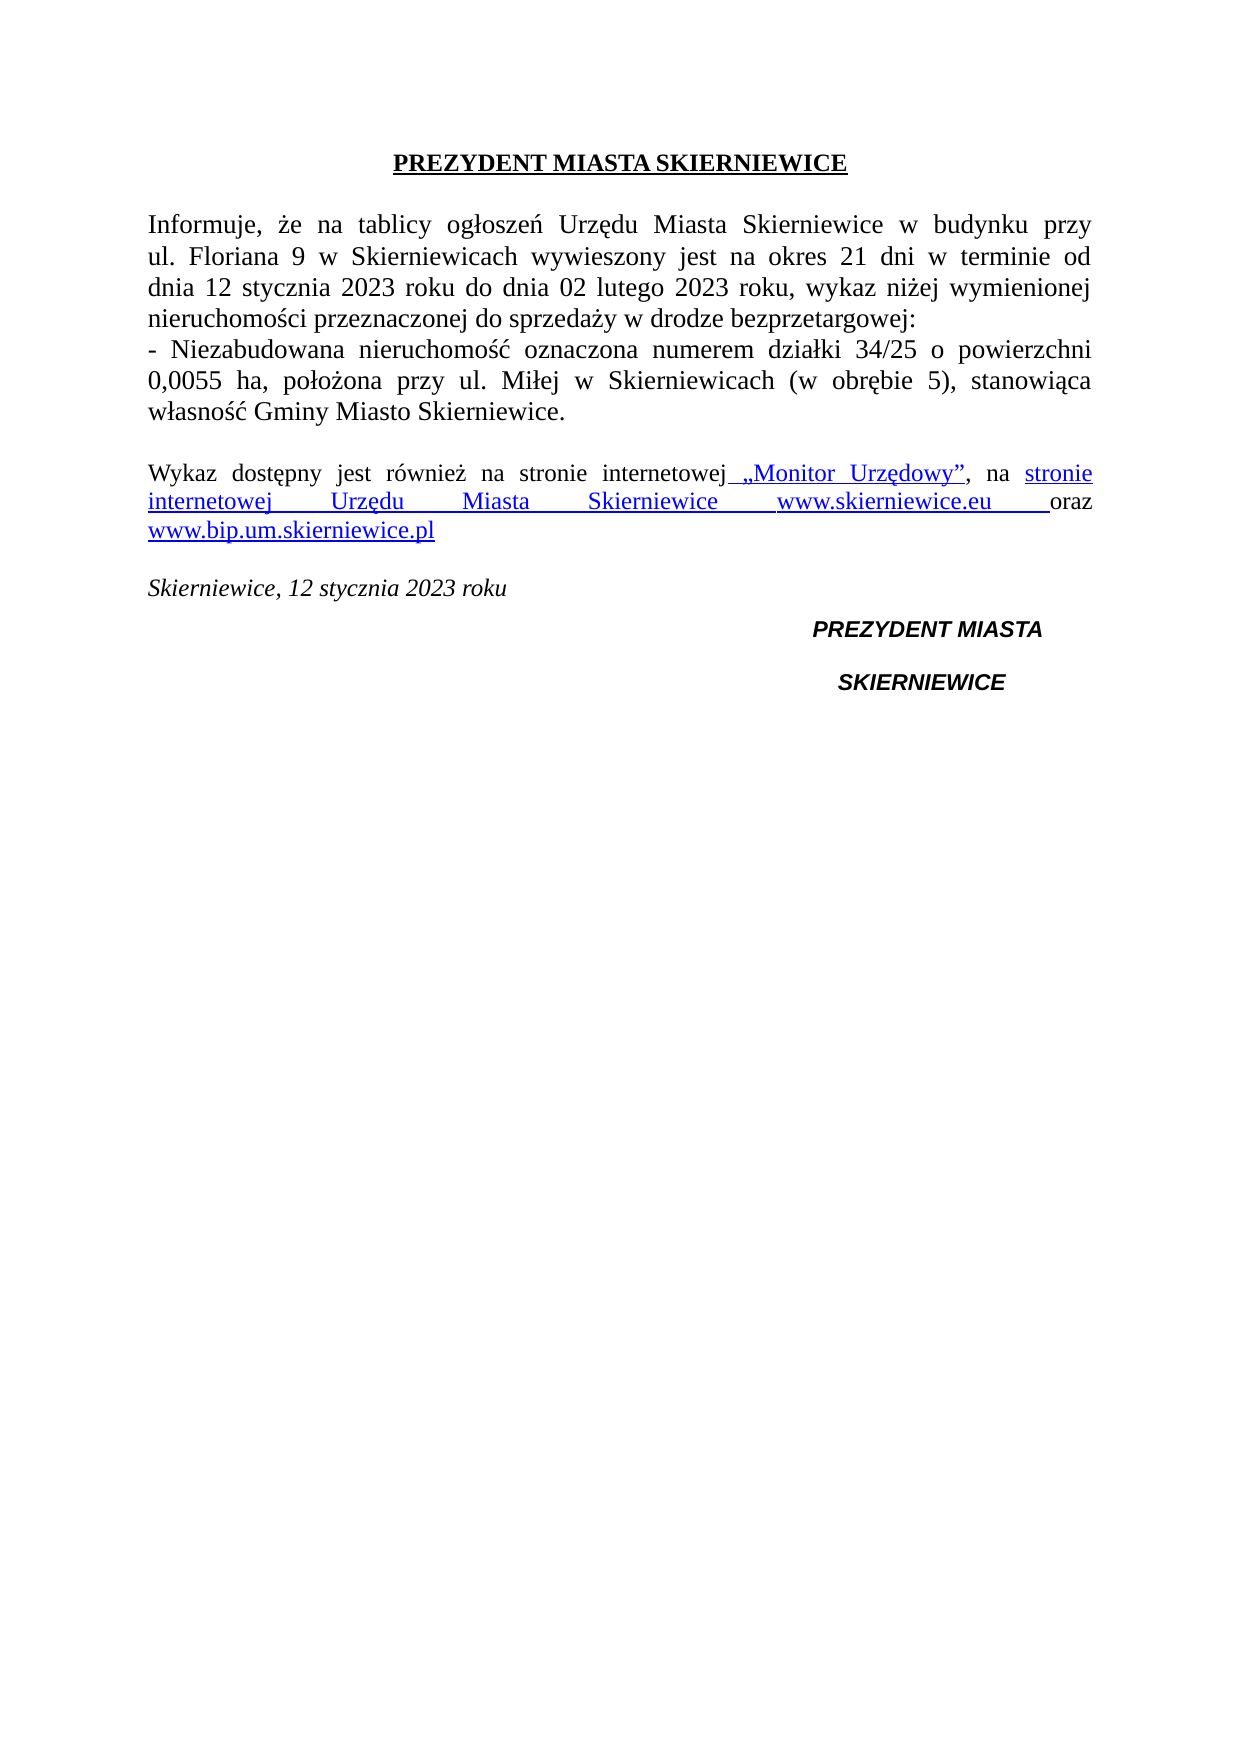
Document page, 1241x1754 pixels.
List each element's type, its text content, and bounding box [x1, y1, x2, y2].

text SKIERNIEWICE [148, 668, 1093, 695]
text PREZYDENT MIASTA [148, 616, 1093, 642]
text Wykaz dostępny jest również na stronie internetowej „Monitor Urzędowy”, na stronie internetowej Urzędu Miasta Skierniewice www.skierniewice.eu oraz www.bip.um.skierniewice.pl [148, 458, 1093, 544]
text Informuje, że na tablicy ogłoszeń Urzędu Miasta Skierniewice w budynku przy ul. Floriana 9 w Skierniewicach wywieszony jest na okres 21 dni w terminie od dnia 12 stycznia 2023 roku do dnia 02 lutego 2023 roku, wykaz niżej wymienionej nieruchomości przeznaczonej do sprzedaży w drodze bezprzetargowej: [148, 208, 1093, 333]
text - Niezabudowana nieruchomość oznaczona numerem działki 34/25 o powierzchni 0,0055 ha, położona przy ul. Miłej w Skierniewicach (w obrębie 5), stanowiąca własność Gminy Miasto Skierniewice. [148, 333, 1093, 426]
subtitle PREZYDENT MIASTA SKIERNIEWICE [148, 148, 1093, 177]
text Skierniewice, 12 stycznia 2023 roku [148, 573, 1093, 601]
